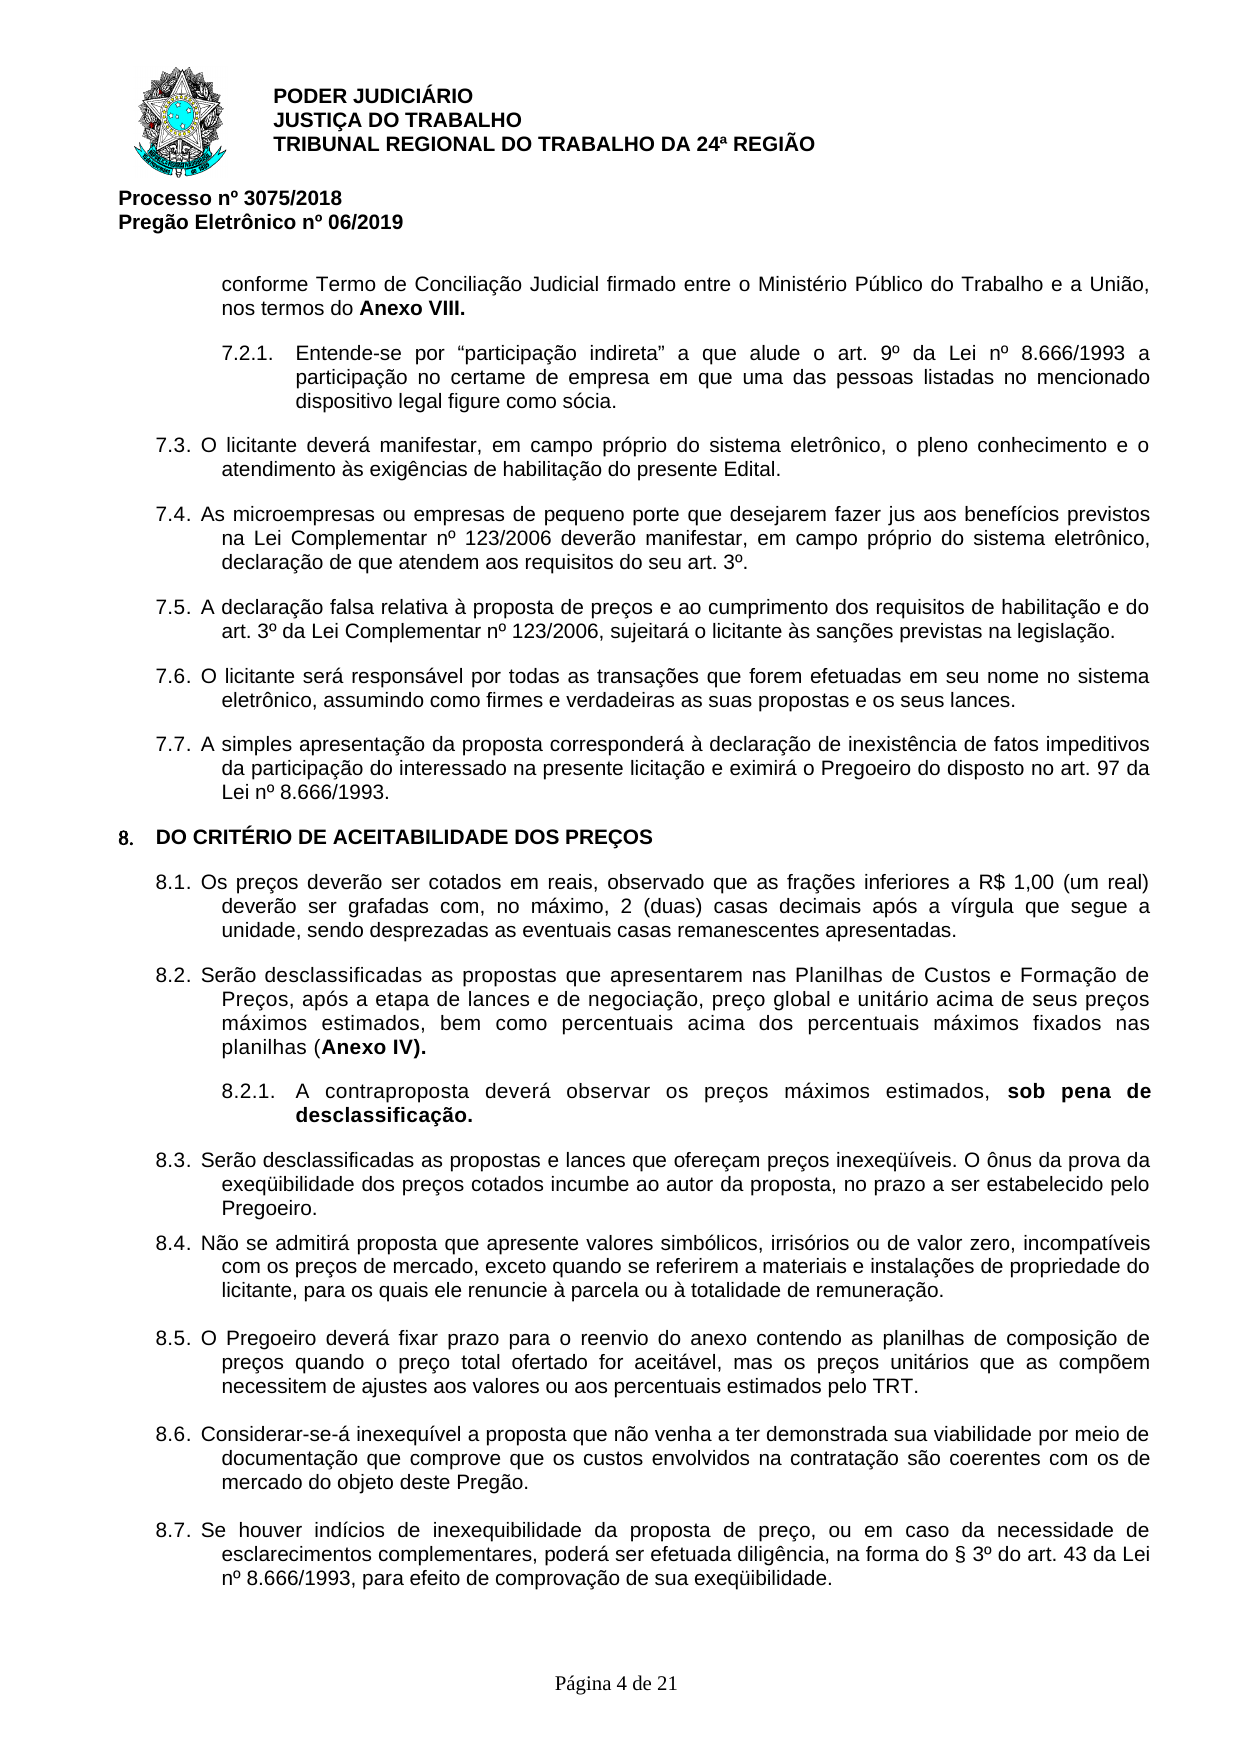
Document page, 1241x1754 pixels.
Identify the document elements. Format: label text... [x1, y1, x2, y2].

picture [133, 66, 228, 178]
list Não se admitirá proposta que apresente valores simbólicos, irrisórios ou de valor zero, incompatíveis com os preços de mercado, exceto quando se referirem a materiais e instalações de propriedade do licitante, para os quais ele renuncie à parcela ou à totalidade de remuneração. [155, 1230, 1152, 1302]
list O licitante deverá manifestar, em campo próprio do sistema eletrônico, o pleno conhecimento e o atendimento às exigências de habilitação do presente Edital. [155, 433, 1152, 481]
list Serão desclassificadas as propostas que apresentarem nas Planilhas de Custos e Formação de Preços, após a etapa de lances e de negociação, preço global e unitário acima de seus preços máximos estimados, bem como percentuais acima dos percentuais máximos fixados nas planilhas (Anexo IV). [155, 963, 1152, 1058]
list O Pregoeiro deverá fixar prazo para o reenvio do anexo contendo as planilhas de composição de preços quando o preço total ofertado for aceitável, mas os preços unitários que as compõem necessitem de ajustes aos valores ou aos percentuais estimados pelo TRT. [155, 1326, 1152, 1398]
list Entende-se por “participação indireta” a que alude o art. 9º da Lei nº 8.666/1993 a participação no certame de empresa em que uma das pessoas listadas no mencionado dispositivo legal figure como sócia. [221, 341, 1152, 412]
list Os preços deverão ser cotados em reais, observado que as frações inferiores a R$ 1,00 (um real) deverão ser grafadas com, no máximo, 2 (duas) casas decimais após a vírgula que segue a unidade, sendo desprezadas as eventuais casas remanescentes apresentadas. [155, 870, 1152, 942]
list DO CRITÉRIO DE ACEITABILIDADE DOS PREÇOS [118, 825, 1152, 849]
list As microempresas ou empresas de pequeno porte que desejarem fazer jus aos benefícios previstos na Lei Complementar nº 123/2006 deverão manifestar, em campo próprio do sistema eletrônico, declaração de que atendem aos requisitos do seu art. 3º. [155, 502, 1152, 574]
list A contraproposta deverá observar os preços máximos estimados, sob pena de desclassificação. [221, 1079, 1152, 1127]
list Se houver indícios de inexequibilidade da proposta de preço, ou em caso da necessidade de esclarecimentos complementares, poderá ser efetuada diligência, na forma do § 3º do art. 43 da Lei nº 8.666/1993, para efeito de comprovação de sua exeqüibilidade. [155, 1518, 1152, 1590]
list Considerar-se-á inexequível a proposta que não venha a ter demonstrada sua viabilidade por meio de documentação que comprove que os custos envolvidos na contratação são coerentes com os de mercado do objeto deste Pregão. [155, 1422, 1152, 1494]
list Serão desclassificadas as propostas e lances que ofereçam preços inexeqüíveis. O ônus da prova da exeqüibilidade dos preços cotados incumbe ao autor da proposta, no prazo a ser estabelecido pelo Pregoeiro. [155, 1148, 1152, 1220]
list O licitante será responsável por todas as transações que forem efetuadas em seu nome no sistema eletrônico, assumindo como firmes e verdadeiras as suas propostas e os seus lances. [155, 663, 1152, 711]
list conforme Termo de Conciliação Judicial firmado entre o Ministério Público do Trabalho e a União, nos termos do Anexo VIII. [155, 272, 1152, 320]
list A simples apresentação da proposta corresponderá à declaração de inexistência de fatos impeditivos da participação do interessado na presente licitação e eximirá o Pregoeiro do disposto no art. 97 da Lei nº 8.666/1993. [155, 732, 1152, 804]
list A declaração falsa relativa à proposta de preços e ao cumprimento dos requisitos de habilitação e do art. 3º da Lei Complementar nº 123/2006, sujeitará o licitante às sanções previstas na legislação. [155, 595, 1152, 643]
